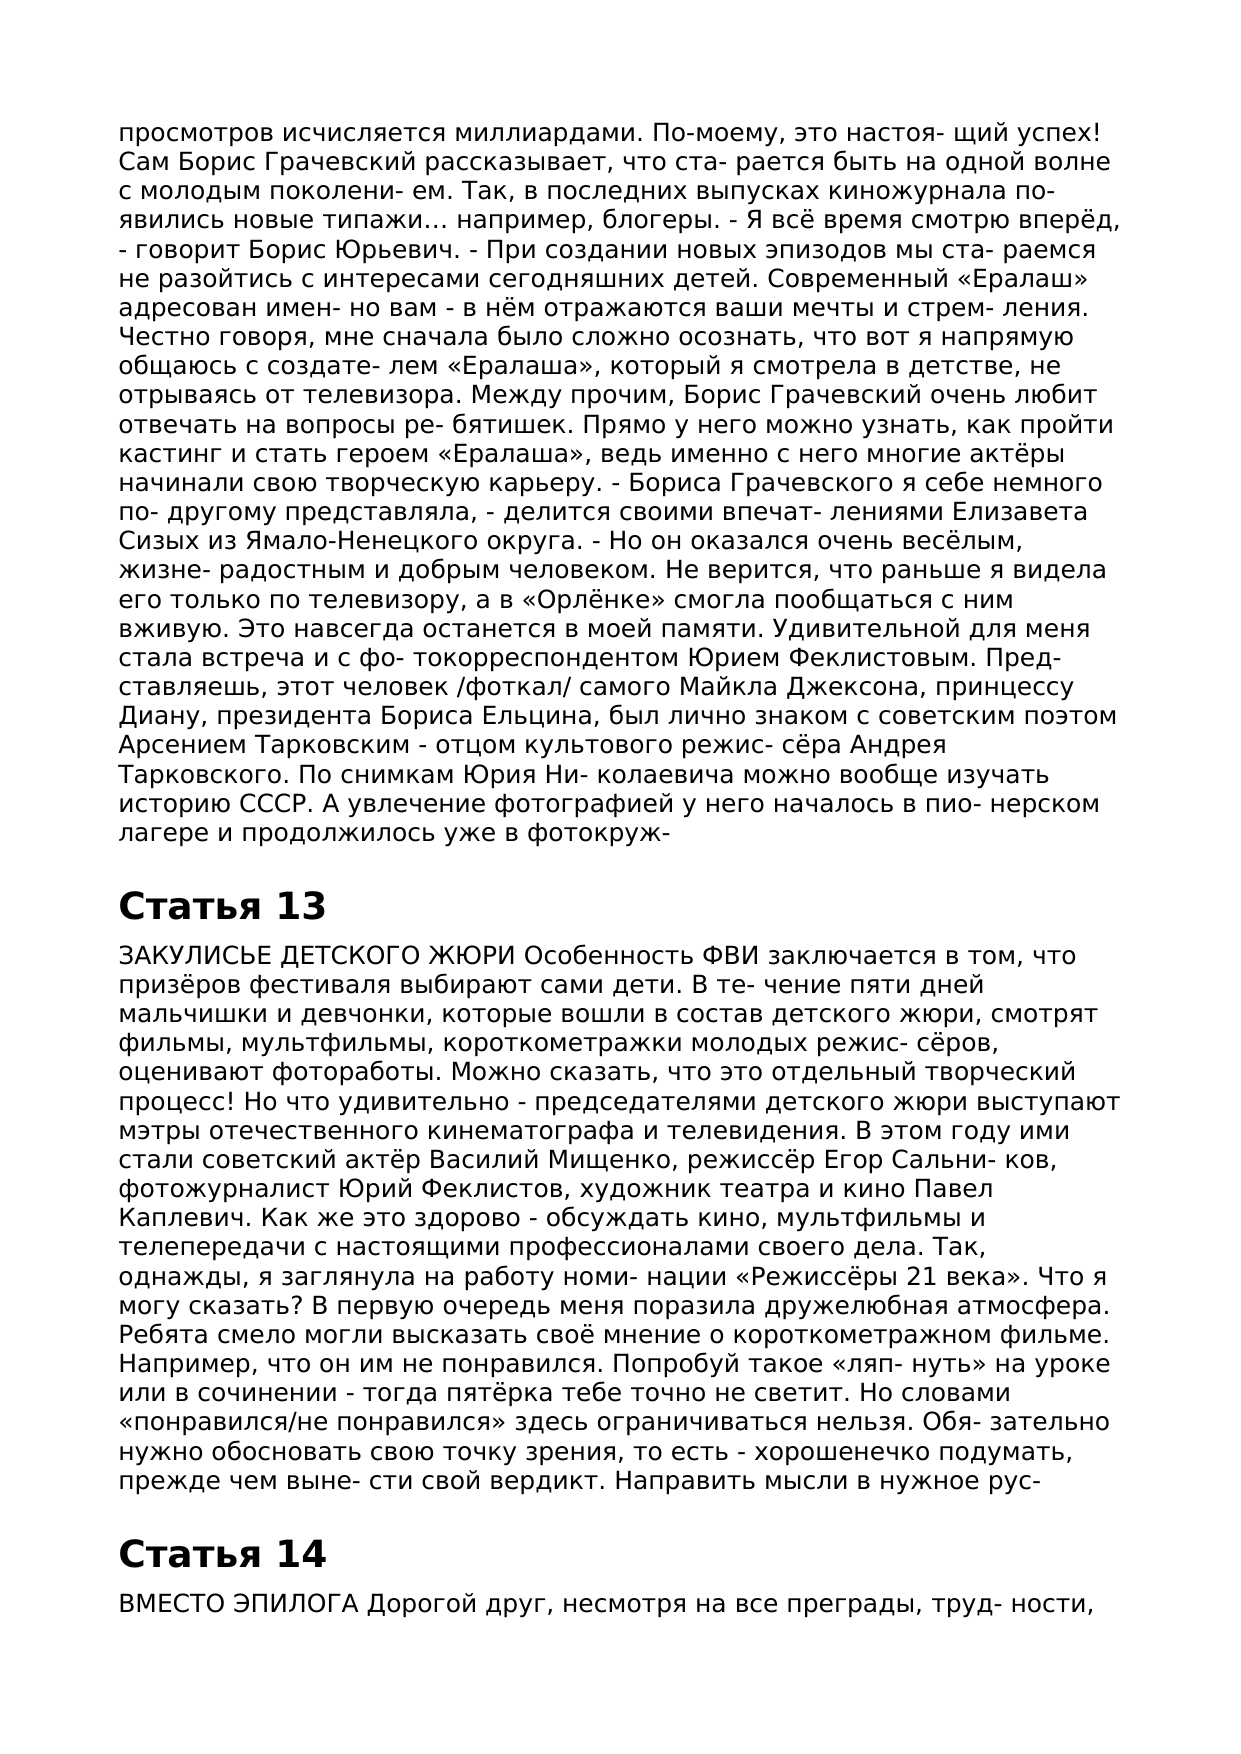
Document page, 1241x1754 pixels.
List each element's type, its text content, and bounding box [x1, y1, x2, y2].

text ЗАКУЛИСЬЕ ДЕТСКОГО ЖЮРИ Особенность ФВИ заключается в том, что призёров фестиваля выбирают сами дети. В те- чение пяти дней мальчишки и девчонки, которые вошли в состав детского жюри, смотрят фильмы, мультфильмы, короткометражки молодых режис- сёров, оценивают фотоработы. Можно сказать, что это отдельный творческий процесс! Но что удивительно - председателями детского жюри выступают мэтры отечественного кинематографа и телевидения. В этом году ими стали советский актёр Василий Мищенко, режиссёр Егор Сальни- ков, фотожурналист Юрий Феклистов, художник театра и кино Павел Каплевич. Как же это здорово - обсуждать кино, мультфильмы и телепередачи с настоящими профессионалами своего дела. Так, однажды, я заглянула на работу номи- нации «Режиссёры 21 века». Что я могу сказать? В первую очередь меня поразила дружелюбная атмосфера. Ребята смело могли высказать своё мнение о короткометражном фильме. Например, что он им не понравился. Попробуй такое «ляп- нуть» на уроке или в сочинении - тогда пятёрка тебе точно не светит. Но словами «понравился/не понравился» здесь ограничиваться нельзя. Обя- зательно нужно обосновать свою точку зрения, то есть - хорошенечко подумать, прежде чем выне- сти свой вердикт. Направить мысли в нужное рус- [118, 941, 1122, 1495]
subtitle Статья 14 [118, 1533, 1122, 1576]
subtitle Статья 13 [118, 885, 1122, 928]
text ВМЕСТО ЭПИЛОГА Дорогой друг, несмотря на все преграды, труд- ности, [118, 1589, 1122, 1618]
text просмотров исчисляется миллиардами. По-моему, это настоя- щий успех! Сам Борис Грачевский рассказывает, что ста- рается быть на одной волне с молодым поколени- ем. Так, в последних выпусках киножурнала по- явились новые типажи… например, блогеры. - Я всё время смотрю вперёд, - говорит Борис Юрьевич. - При создании новых эпизодов мы ста- раемся не разойтись с интересами сегодняшних детей. Современный «Ералаш» адресован имен- но вам - в нём отражаются ваши мечты и стрем- ления. Честно говоря, мне сначала было сложно осознать, что вот я напрямую общаюсь с создате- лем «Ералаша», который я смотрела в детстве, не отрываясь от телевизора. Между прочим, Борис Грачевский очень любит отвечать на вопросы ре- бятишек. Прямо у него можно узнать, как пройти кастинг и стать героем «Ералаша», ведь именно с него многие актёры начинали свою творческую карьеру. - Бориса Грачевского я себе немного по- другому представляла, - делится своими впечат- лениями Елизавета Сизых из Ямало-Ненецкого округа. - Но он оказался очень весёлым, жизне- радостным и добрым человеком. Не верится, что раньше я видела его только по телевизору, а в «Орлёнке» смогла пообщаться с ним вживую. Это навсегда останется в моей памяти. Удивительной для меня стала встреча и с фо- токорреспондентом Юрием Феклистовым. Пред- ставляешь, этот человек /фоткал/ самого Майкла Джексона, принцессу Диану, президента Бориса Ельцина, был лично знаком с советским поэтом Арсением Тарковским - отцом культового режис- сёра Андрея Тарковского. По снимкам Юрия Ни- колаевича можно вообще изучать историю СССР. А увлечение фотографией у него началось в пио- нерском лагере и продолжилось уже в фотокруж- [118, 118, 1122, 847]
